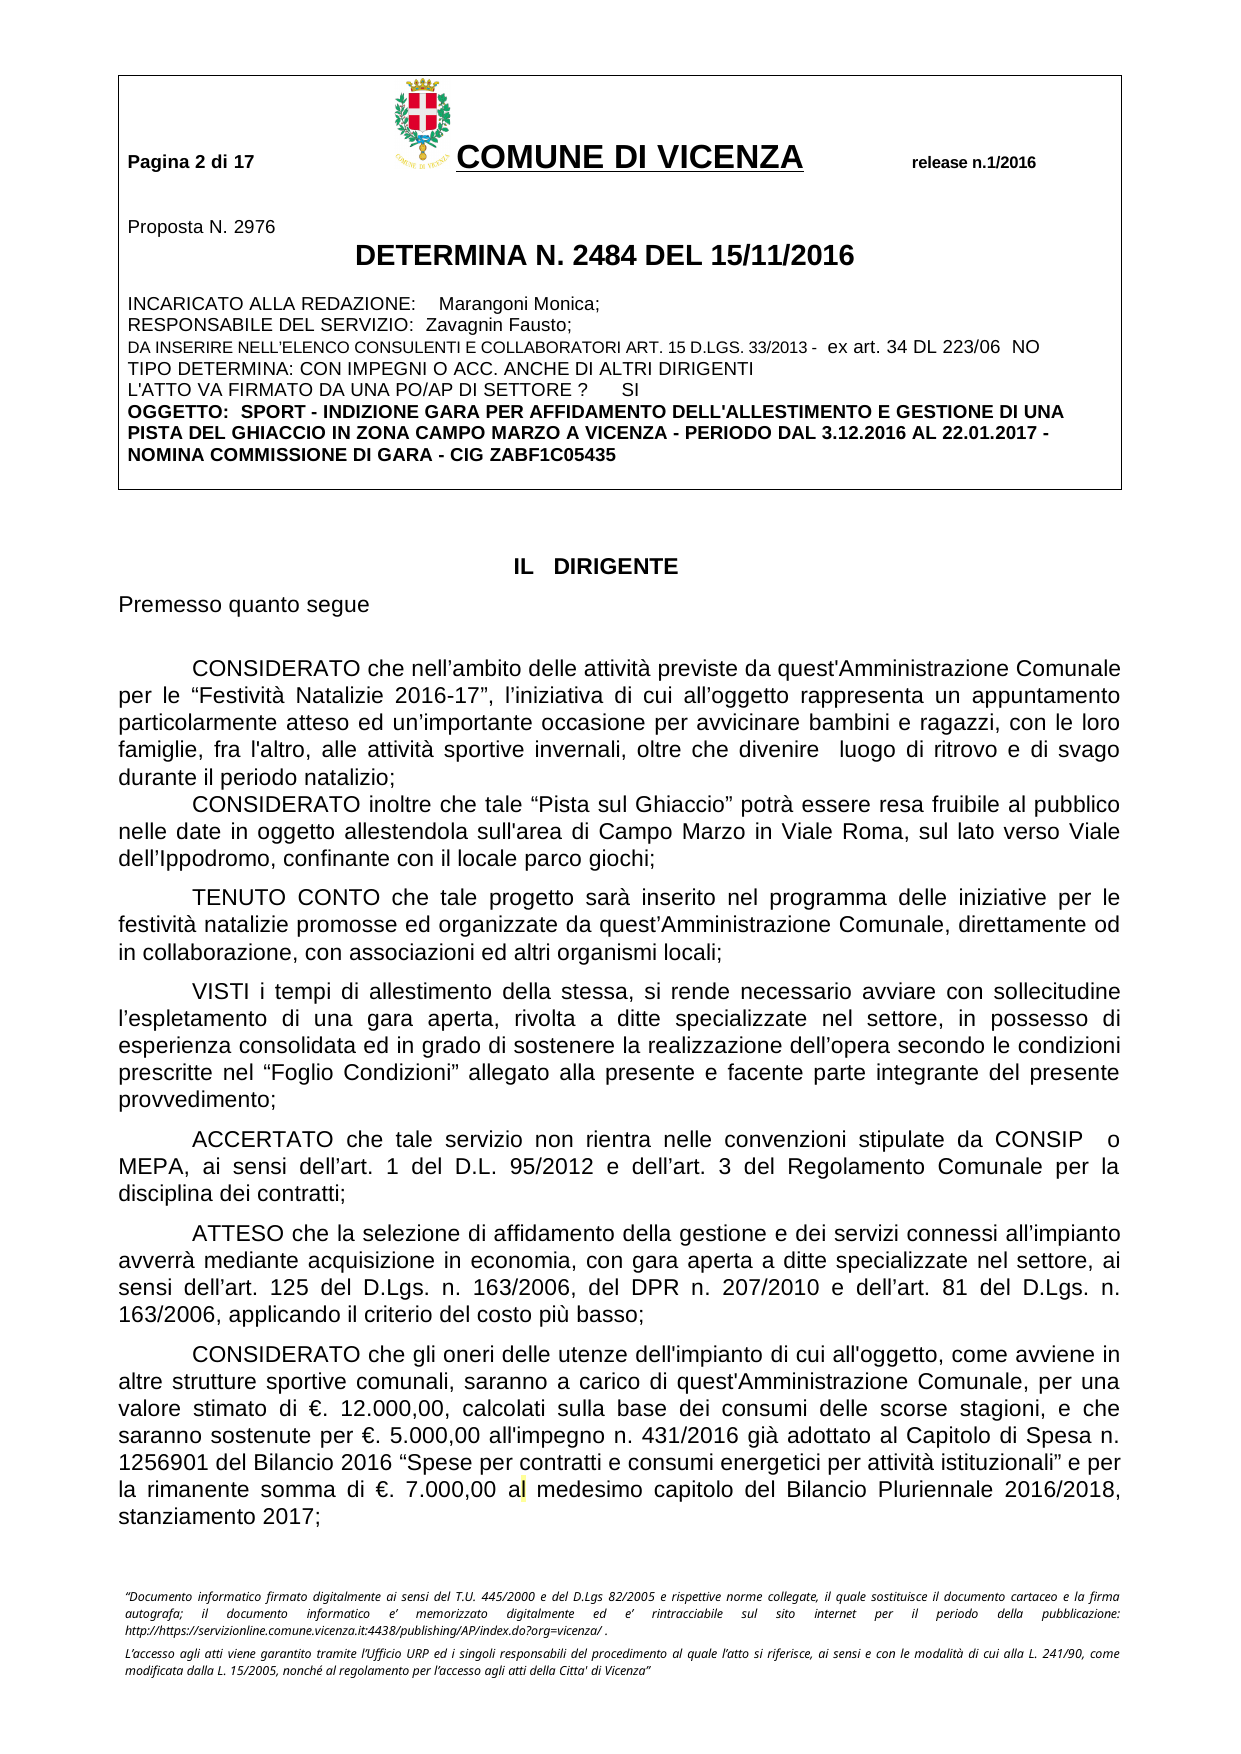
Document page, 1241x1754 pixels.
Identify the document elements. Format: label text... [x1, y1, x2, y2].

text Premesso quanto segue [118, 579, 1122, 617]
picture [394, 78, 451, 169]
text CONSIDERATO inoltre che tale “Pista sul Ghiaccio” potrà essere resa fruibile al pubblico nelle date in oggetto allestendola sull'area di Campo Marzo in Viale Roma, sul lato verso Viale dell’Ippodromo, confinante con il locale parco giochi; [118, 790, 1122, 871]
text ATTESO che la selezione di affidamento della gestione e dei servizi connessi all’impianto avverrà mediante acquisizione in economia, con gara aperta a ditte specializzate nel settore, ai sensi dell’art. 125 del D.Lgs. n. 163/2006, del DPR n. 207/2010 e dell’art. 81 del D.Lgs. n. 163/2006, applicando il criterio del costo più basso; [118, 1219, 1122, 1327]
text IL DIRIGENTE [118, 504, 1122, 579]
text CONSIDERATO che gli oneri delle utenze dell'impianto di cui all'oggetto, come avviene in altre strutture sportive comunali, saranno a carico di quest'Amministrazione Comunale, per una valore stimato di €. 12.000,00, calcolati sulla base dei consumi delle scorse stagioni, e che saranno sostenute per €. 5.000,00 all'impegno n. 431/2016 già adottato al Capitolo di Spesa n. 1256901 del Bilancio 2016 “Spese per contratti e consumi energetici per attività istituzionali” e per la rimanente somma di €. 7.000,00 al medesimo capitolo del Bilancio Pluriennale 2016/2018, stanziamento 2017; [118, 1340, 1122, 1529]
text TENUTO CONTO che tale progetto sarà inserito nel programma delle iniziative per le festività natalizie promosse ed organizzate da quest’Amministrazione Comunale, direttamente od in collaborazione, con associazioni ed altri organismi locali; [118, 884, 1122, 965]
text VISTI i tempi di allestimento della stessa, si rende necessario avviare con sollecitudine l’espletamento di una gara aperta, rivolta a ditte specializzate nel settore, in possesso di esperienza consolidata ed in grado di sostenere la realizzazione dell’opera secondo le condizioni prescritte nel “Foglio Condizioni” allegato alla presente e facente parte integrante del presente provvedimento; [118, 977, 1122, 1113]
text ACCERTATO che tale servizio non rientra nelle convenzioni stipulate da CONSIP o MEPA, ai sensi dell’art. 1 del D.L. 95/2012 e dell’art. 3 del Regolamento Comunale per la disciplina dei contratti; [118, 1125, 1122, 1207]
text CONSIDERATO che nell’ambito delle attività previste da quest'Amministrazione Comunale per le “Festività Natalizie 2016-17”, l’iniziativa di cui all’oggetto rappresenta un appuntamento particolarmente atteso ed un’importante occasione per avvicinare bambini e ragazzi, con le loro famiglie, fra l'altro, alle attività sportive invernali, oltre che divenire luogo di ritrovo e di svago durante il periodo natalizio; [118, 654, 1122, 790]
